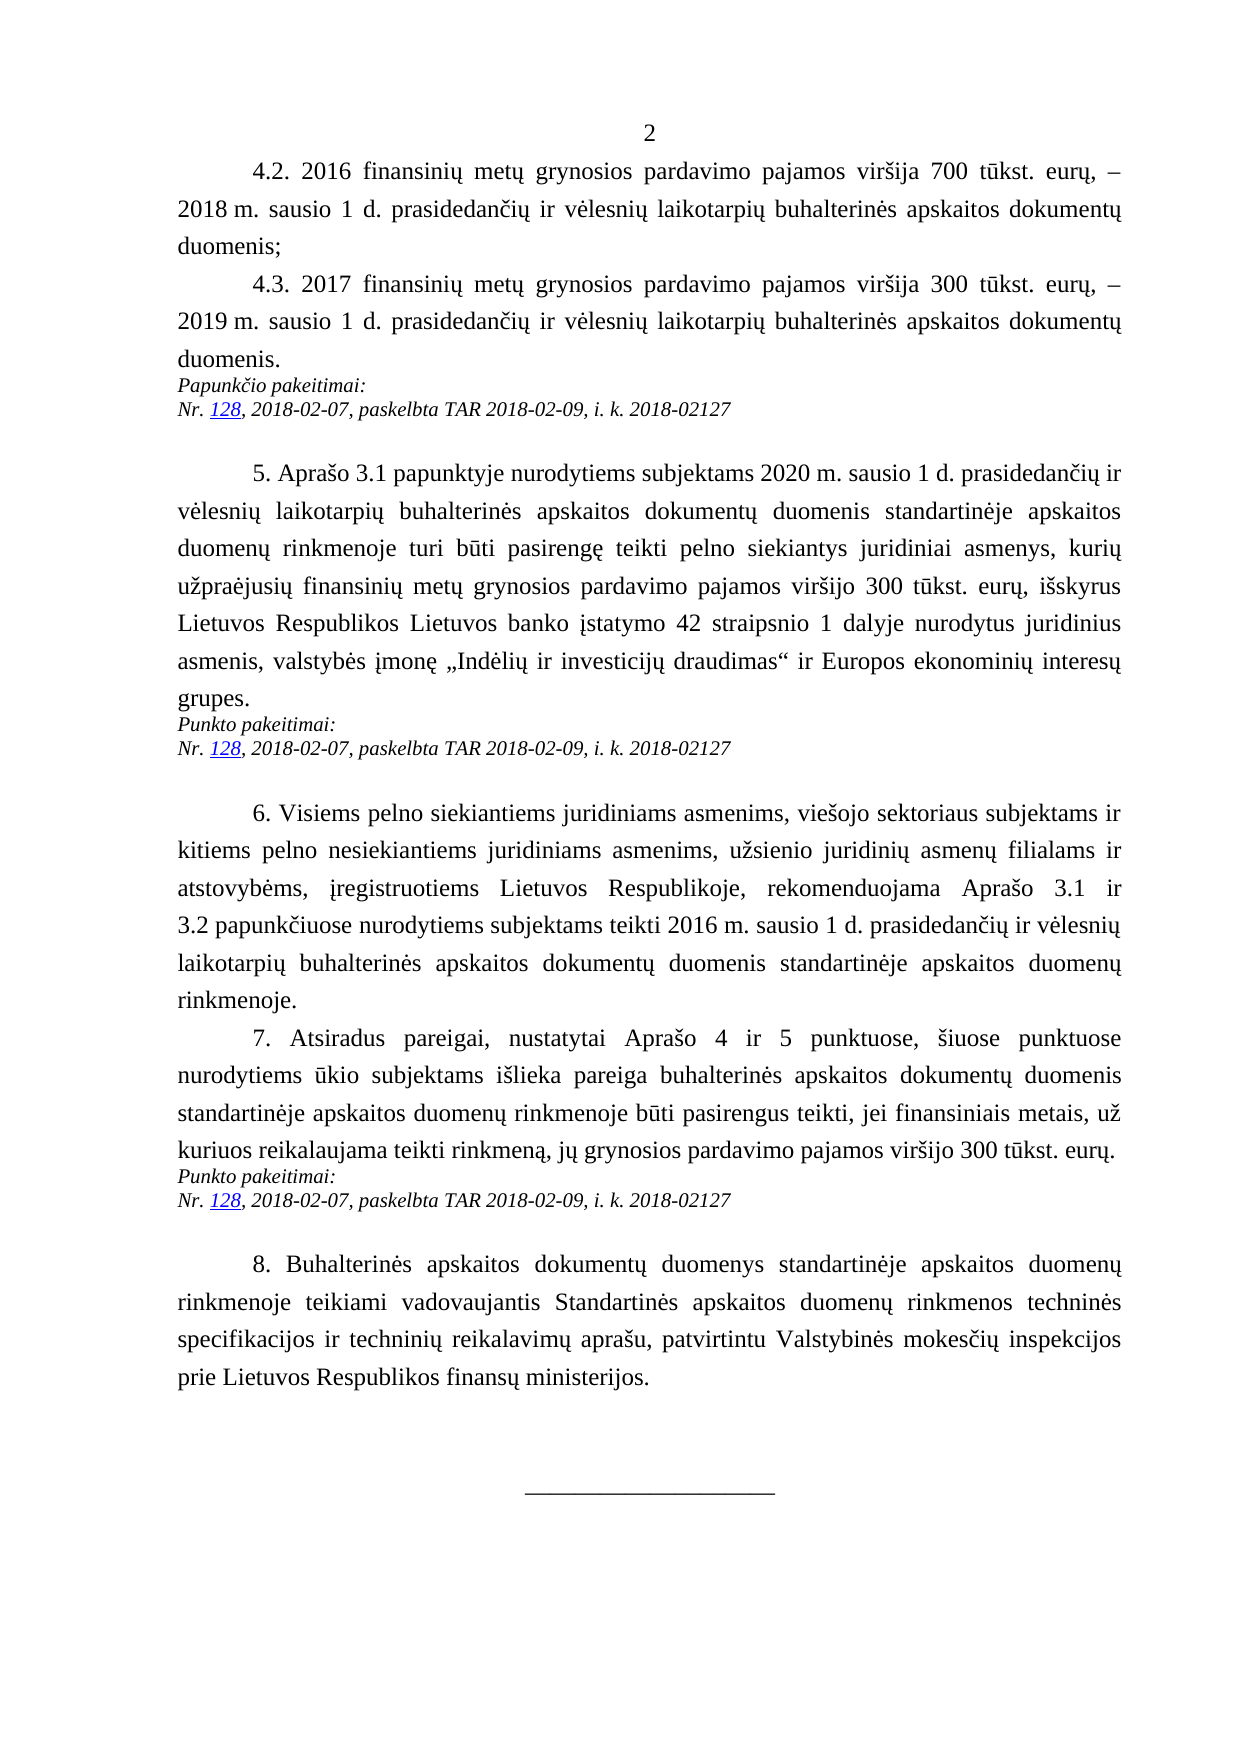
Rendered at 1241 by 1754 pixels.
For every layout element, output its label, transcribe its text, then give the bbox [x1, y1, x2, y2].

text 5. Aprašo 3.1 papunktyje nurodytiems subjektams 2020 m. sausio 1 d. prasidedančių ir vėlesnių laikotarpių buhalterinės apskaitos dokumentų duomenis standartinėje apskaitos duomenų rinkmenoje turi būti pasirengę teikti pelno siekiantys juridiniai asmenys, kurių užpraėjusių finansinių metų grynosios pardavimo pajamos viršijo 300 tūkst. eurų, išskyrus Lietuvos Respublikos Lietuvos banko įstatymo 42 straipsnio 1 dalyje nurodytus juridinius asmenis, valstybės įmonę „Indėlių ir investicijų draudimas“ ir Europos ekonominių interesų grupes. [177, 449, 1122, 712]
text Papunkčio pakeitimai: [177, 373, 1122, 397]
text 8. Buhalterinės apskaitos dokumentų duomenys standartinėje apskaitos duomenų rinkmenoje teikiami vadovaujantis Standartinės apskaitos duomenų rinkmenos techninės specifikacijos ir techninių reikalavimų aprašu, patvirtintu Valstybinės mokesčių inspekcijos prie Lietuvos Respublikos finansų ministerijos. [177, 1241, 1122, 1391]
text 7. Atsiradus pareigai, nustatytai Aprašo 4 ir 5 punktuose, šiuose punktuose nurodytiems ūkio subjektams išlieka pareiga buhalterinės apskaitos dokumentų duomenis standartinėje apskaitos duomenų rinkmenoje būti pasirengus teikti, jei finansiniais metais, už kuriuos reikalaujama teikti rinkmeną, jų grynosios pardavimo pajamos viršijo 300 tūkst. eurų. [177, 1014, 1122, 1164]
text Nr. 128, 2018-02-07, paskelbta TAR 2018-02-09, i. k. 2018-02127 [177, 397, 1122, 421]
text 4.3. 2017 finansinių metų grynosios pardavimo pajamos viršija 300 tūkst. eurų, – 2019 m. sausio 1 d. prasidedančių ir vėlesnių laikotarpių buhalterinės apskaitos dokumentų duomenis. [177, 260, 1122, 373]
text –––––––––––––––––––– [177, 1477, 1122, 1506]
text 4.2. 2016 finansinių metų grynosios pardavimo pajamos viršija 700 tūkst. eurų, – 2018 m. sausio 1 d. prasidedančių ir vėlesnių laikotarpių buhalterinės apskaitos dokumentų duomenis; [177, 148, 1122, 260]
text Nr. 128, 2018-02-07, paskelbta TAR 2018-02-09, i. k. 2018-02127 [177, 1188, 1122, 1212]
text Nr. 128, 2018-02-07, paskelbta TAR 2018-02-09, i. k. 2018-02127 [177, 736, 1122, 760]
text Punkto pakeitimai: [177, 1164, 1122, 1188]
text Punkto pakeitimai: [177, 712, 1122, 736]
text 6. Visiems pelno siekiantiems juridiniams asmenims, viešojo sektoriaus subjektams ir kitiems pelno nesiekiantiems juridiniams asmenims, užsienio juridinių asmenų filialams ir atstovybėms, įregistruotiems Lietuvos Respublikoje, rekomenduojama Aprašo 3.1 ir 3.2 papunkčiuose nurodytiems subjektams teikti 2016 m. sausio 1 d. prasidedančių ir vėlesnių laikotarpių buhalterinės apskaitos dokumentų duomenis standartinėje apskaitos duomenų rinkmenoje. [177, 789, 1122, 1014]
